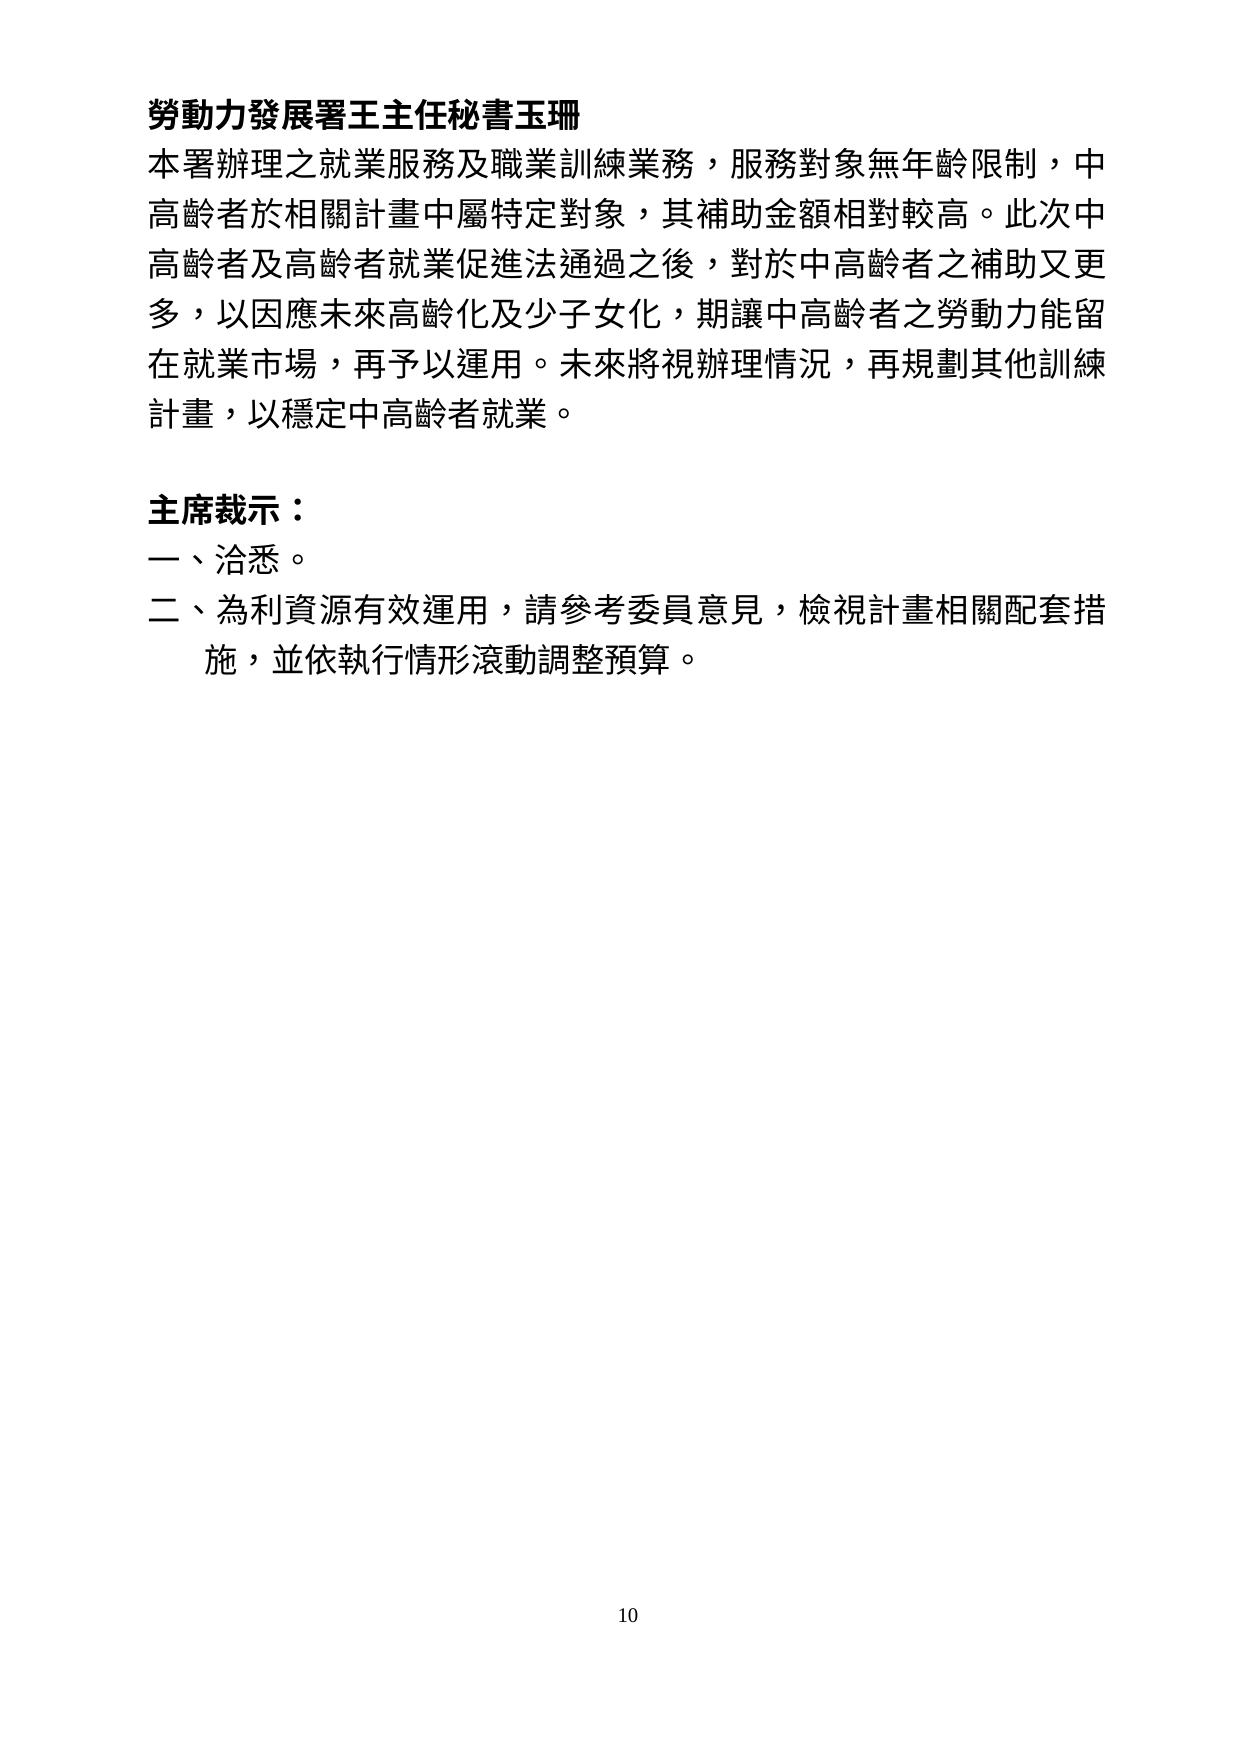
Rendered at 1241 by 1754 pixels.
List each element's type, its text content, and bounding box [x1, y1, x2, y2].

text 一、洽悉。 [148, 532, 1107, 582]
text 二、為利資源有效運用，請參考委員意見，檢視計畫相關配套措施，並依執行情形滾動調整預算。 [148, 582, 1107, 682]
text 主席裁示： [148, 484, 1107, 532]
text 本署辦理之就業服務及職業訓練業務，服務對象無年齡限制，中高齡者於相關計畫中屬特定對象，其補助金額相對較高。此次中高齡者及高齡者就業促進法通過之後，對於中高齡者之補助又更多，以因應未來高齡化及少子女化，期讓中高齡者之勞動力能留在就業市場，再予以運用。未來將視辦理情況，再規劃其他訓練計畫，以穩定中高齡者就業。 [148, 137, 1107, 437]
text 勞動力發展署王主任秘書玉珊 [148, 89, 1107, 137]
